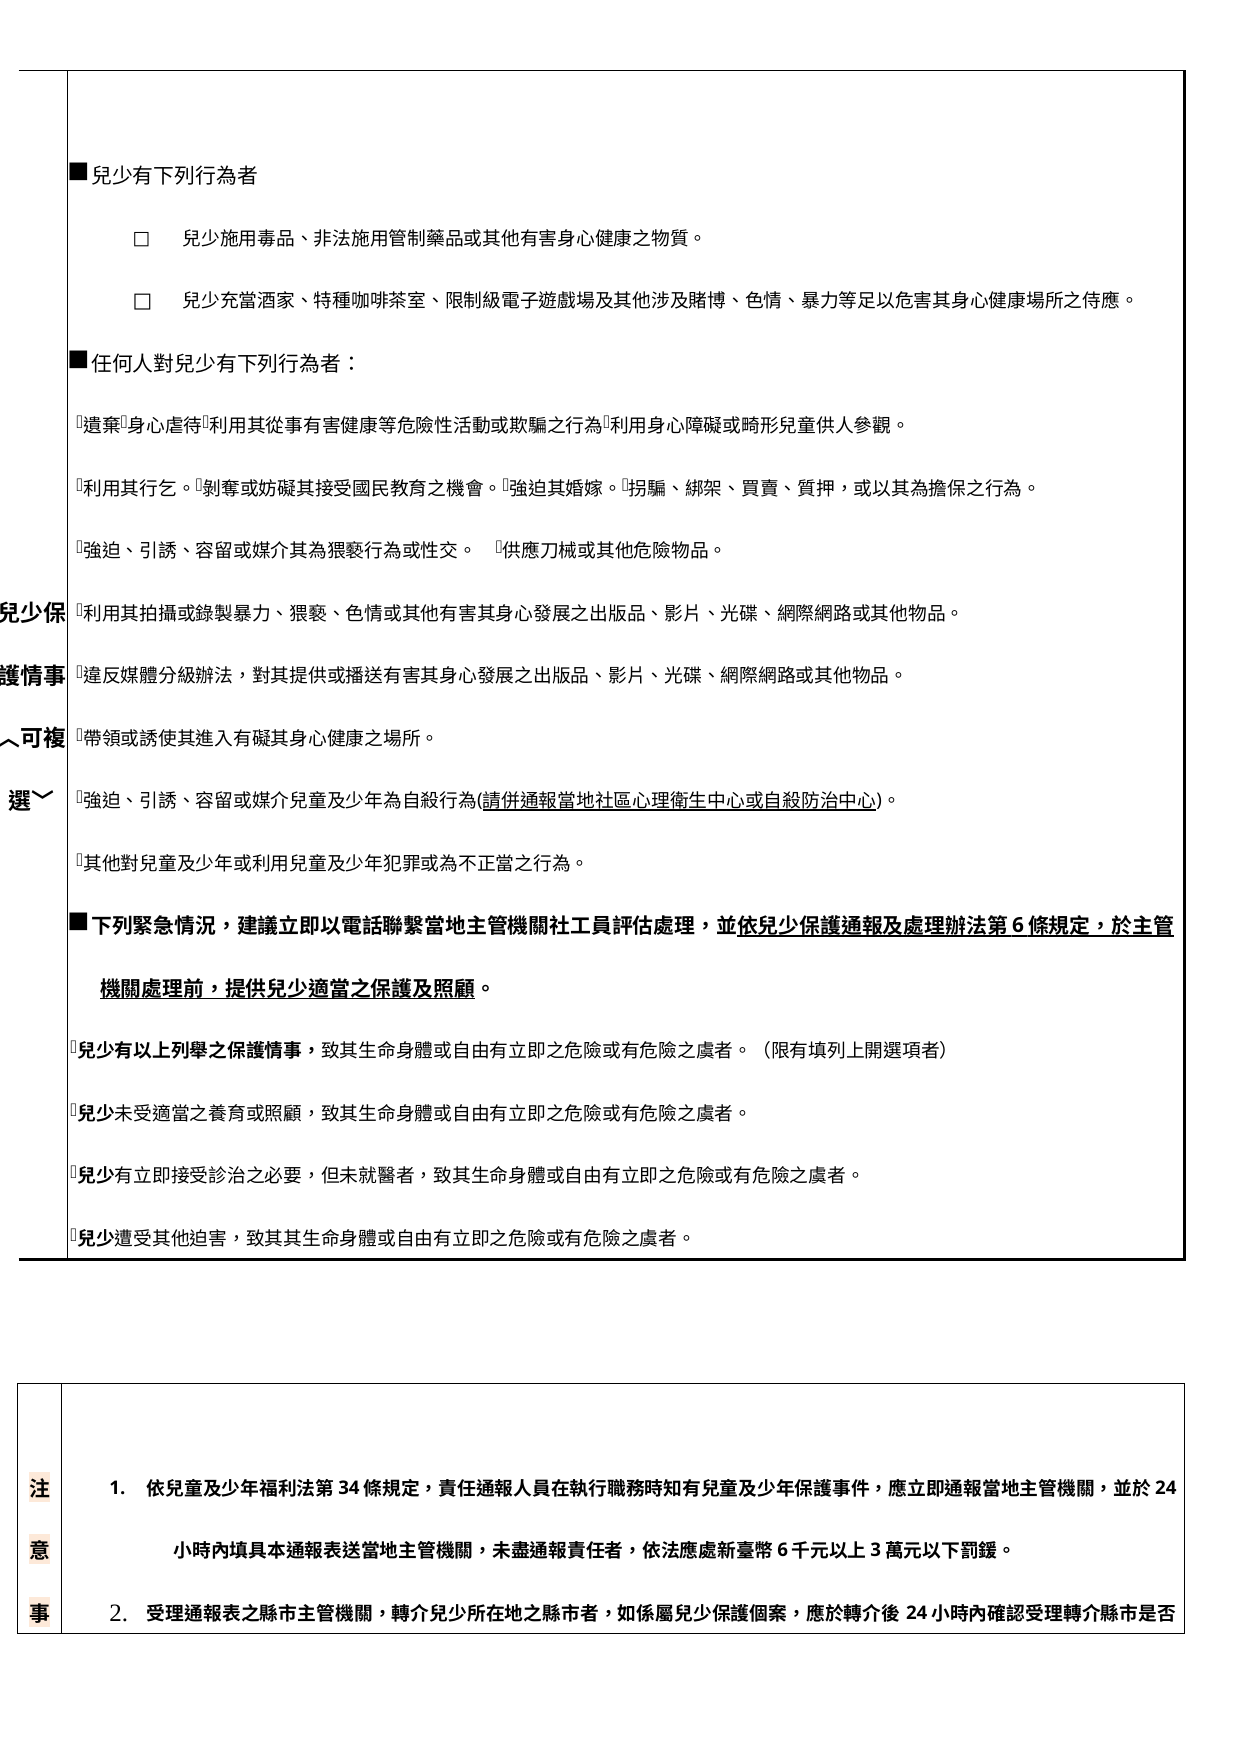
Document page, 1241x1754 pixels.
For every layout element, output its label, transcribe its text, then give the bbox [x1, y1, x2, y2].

table_cell [3, 685, 18, 743]
table_cell [3, 742, 18, 1258]
table_cell [3, 674, 10, 684]
table_header 依兒童及少年福利法第34條規定，責任通報人員在執行職務時知有兒童及少年保護事件，應立即通報當地主管機關，並於24小時內填具本通報表送當地主管機關，未盡通報責任者，依法應處新臺幣6千元以上3萬元以下罰鍰。 受理通報表之縣市主管機關，轉介兒少所在地之縣市者，如係屬兒少保護個案，應於轉介後24小時內確認受理轉介縣市是否 [62, 1384, 1184, 1633]
table_cell 兒少保護情事︿可複選﹀ [19, 71, 67, 1258]
table_cell [12, 614, 18, 621]
table_cell [3, 614, 18, 673]
table_header 注 意 事 [18, 1384, 61, 1633]
table_cell 兒少有下列行為者 兒少施用毒品、非法施用管制藥品或其他有害身心健康之物質。 兒少充當酒家、特種咖啡茶室、限制級電子遊戲場及其他涉及賭博、色情、暴力等足以危害其身心健康場所之侍應。 任何人對兒少有下列行為者： 遺棄身心虐待利用其從事有害健康等危險性活動或欺騙之行為利用身心障礙或畸形兒童供人參觀。 利用其行乞。剝奪或妨礙其接受國民教育之機會。強迫其婚嫁。拐騙、綁架、買賣、質押，或以其為擔保之行為。 強迫、引誘、容留或媒介其為猥褻行為或性交。 供應刀械或其他危險物品。 利用其拍攝或錄製暴力、猥褻、色情或其他有害其身心發展之出版品、影片、光碟、網際網路或其他物品。 違反媒體分級辦法，對其提供或播送有害其身心發展之出版品、影片、光碟、網際網路或其他物品。 帶領或誘使其進入有礙其身心健康之場所。 強迫、引誘、容留或媒介兒童及少年為自殺行為(請併通報當地社區心理衛生中心或自殺防治中心)。 其他對兒童及少年或利用兒童及少年犯罪或為不正當之行為。 下列緊急情況，建議立即以電話聯繫當地主管機關社工員評估處理，並依兒少保護通報及處理辦法第6條規定，於主管機關處理前，提供兒少適當之保護及照顧。 兒少有以上列舉之保護情事，致其生命身體或自由有立即之危險或有危險之虞者。（限有填列上開選項者） 兒少未受適當之養育或照顧，致其生命身體或自由有立即之危險或有危險之虞者。 兒少有立即接受診治之必要，但未就醫者，致其生命身體或自由有立即之危險或有危險之虞者。 兒少遭受其他迫害，致其其生命身體或自由有立即之危險或有危險之虞者。 [68, 71, 1183, 1258]
table_cell [3, 70, 18, 612]
